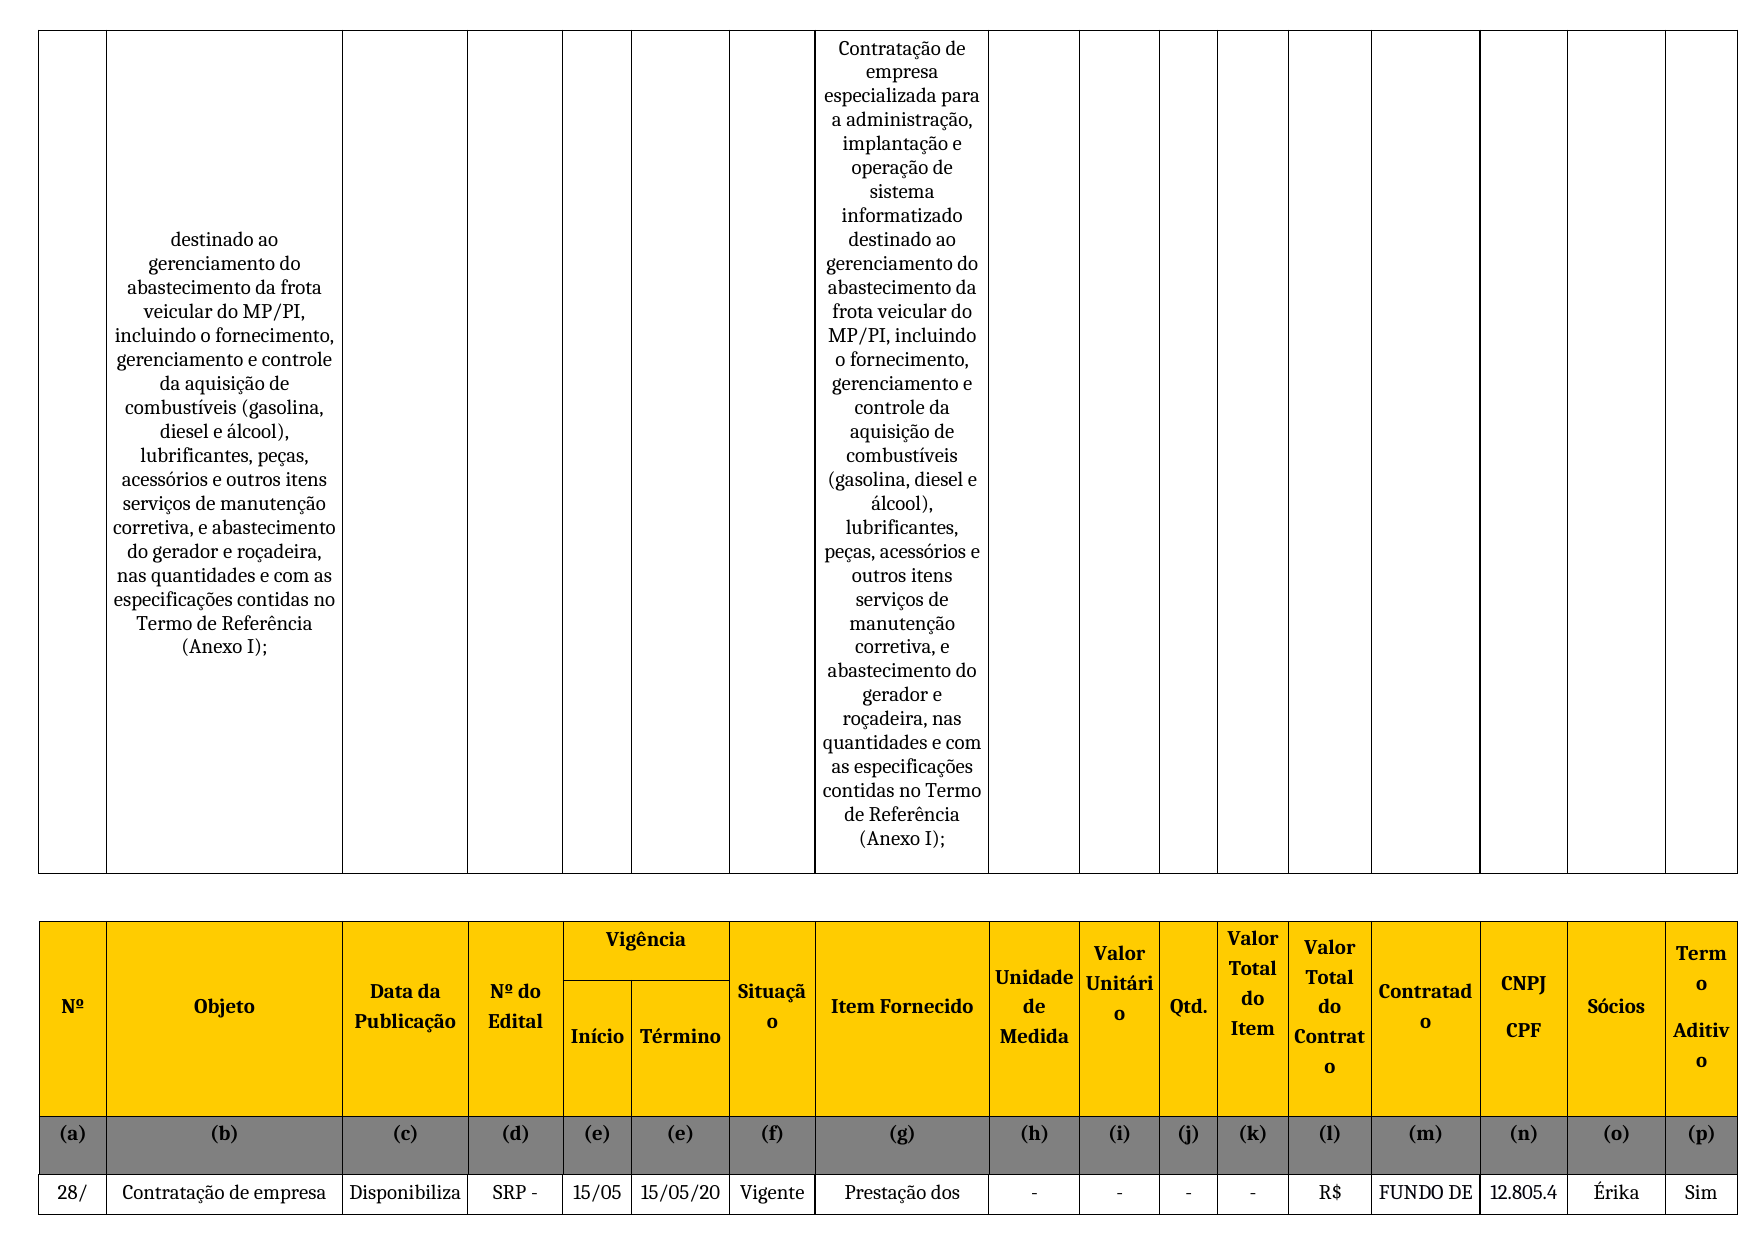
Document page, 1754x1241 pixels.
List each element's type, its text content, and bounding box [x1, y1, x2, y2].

table_cell 28/ [39, 1175, 106, 1214]
table_header Valor Total do Contrato [1289, 922, 1371, 1116]
table_cell [1289, 31, 1371, 873]
table_cell - [989, 31, 1079, 873]
table_cell Contratação de empresa [107, 1175, 342, 1214]
table_cell (e) [632, 1117, 729, 1174]
table_cell - [1218, 1175, 1288, 1214]
table_cell (n) [1481, 1117, 1567, 1174]
table_header Unidade de Medida [990, 922, 1079, 1116]
table_cell [1568, 31, 1665, 873]
table_cell [1481, 31, 1567, 873]
table_cell (e) [564, 1117, 631, 1174]
table_cell destinado ao gerenciamento do abastecimento da frota veicular do MP/PI, incluindo o fornecimento, gerenciamento e controle da aquisição de combustíveis (gasolina, diesel e álcool), lubrificantes, peças, acessórios e outros itens serviços de manutenção corretiva, e abastecimento do gerador e roçadeira, nas quantidades e com as especificações contidas no Termo de Referência (Anexo I); [107, 31, 342, 873]
table_cell [1666, 31, 1737, 873]
table_header Objeto [107, 922, 342, 1116]
table_header Nº [40, 922, 106, 1116]
table_header Nº do Edital [469, 922, 563, 1116]
table_cell (o) [1568, 1117, 1665, 1174]
table_cell [343, 31, 467, 873]
table_cell (b) [107, 1117, 342, 1174]
table_cell (g) [816, 1117, 989, 1174]
table_cell Contratação de empresa especializada para a administração, implantação e operação de sistema informatizado destinado ao gerenciamento do abastecimento da frota veicular do MP/PI, incluindo o fornecimento, gerenciamento e controle da aquisição de combustíveis (gasolina, diesel e álcool), lubrificantes, peças, acessórios e outros itens serviços de manutenção corretiva, e abastecimento do gerador e roçadeira, nas quantidades e com as especificações contidas no Termo de Referência (Anexo I); [816, 31, 988, 873]
table_cell Disponibiliza [343, 1175, 467, 1214]
table_cell (d) [469, 1117, 563, 1174]
table_cell Início [564, 981, 631, 1116]
table_cell Érika [1568, 1175, 1665, 1214]
table_cell (i) [1080, 1117, 1159, 1174]
table_cell (c) [343, 1117, 468, 1174]
table_cell SRP [468, 1175, 562, 1214]
table_cell - [1080, 31, 1159, 873]
table_cell Prestação dos [816, 1175, 988, 1214]
table_header Data da Publicação [343, 922, 468, 1116]
table_cell - [1080, 1175, 1159, 1214]
table_cell 15/05/20 [632, 1175, 729, 1214]
table_cell (a) [40, 1117, 106, 1174]
table_header Termo Aditivo [1666, 922, 1737, 1116]
table_cell Término [632, 981, 729, 1116]
table_cell [1372, 31, 1479, 873]
table_header Contratado [1372, 922, 1480, 1116]
table_header Qtd. [1160, 922, 1217, 1116]
table_cell [563, 31, 631, 873]
table_cell 12.805.4 [1481, 1175, 1567, 1214]
table_cell [632, 31, 729, 873]
table_header Item Fornecido [816, 922, 989, 1116]
table_cell (k) [1218, 1117, 1288, 1174]
table_cell Sim [1666, 1175, 1737, 1214]
table_cell [468, 31, 562, 873]
table_cell [39, 31, 106, 873]
table_header Vigência [564, 922, 729, 980]
table_cell - [1160, 31, 1217, 873]
table_cell (j) [1160, 1117, 1217, 1174]
table_header CNPJ CPF [1481, 922, 1567, 1116]
table_cell FUNDO DE [1372, 1175, 1479, 1214]
table_cell (l) [1289, 1117, 1371, 1174]
table_cell - [989, 1175, 1079, 1214]
table_cell [730, 31, 814, 873]
table_header Valor Total do Item [1218, 922, 1288, 1116]
table_cell (f) [730, 1117, 815, 1174]
table_header Situação [730, 922, 815, 1116]
table_cell R$ [1289, 1175, 1371, 1214]
table_header Valor Unitário [1080, 922, 1159, 1116]
table_cell - [1160, 1175, 1217, 1214]
table_cell (m) [1372, 1117, 1480, 1174]
table_cell - [1218, 31, 1288, 873]
table_cell (p) [1666, 1117, 1737, 1174]
table_cell 15/05 [563, 1175, 631, 1214]
table_cell Vigente [730, 1175, 814, 1214]
table_header Sócios [1568, 922, 1665, 1116]
table_cell (h) [990, 1117, 1079, 1174]
